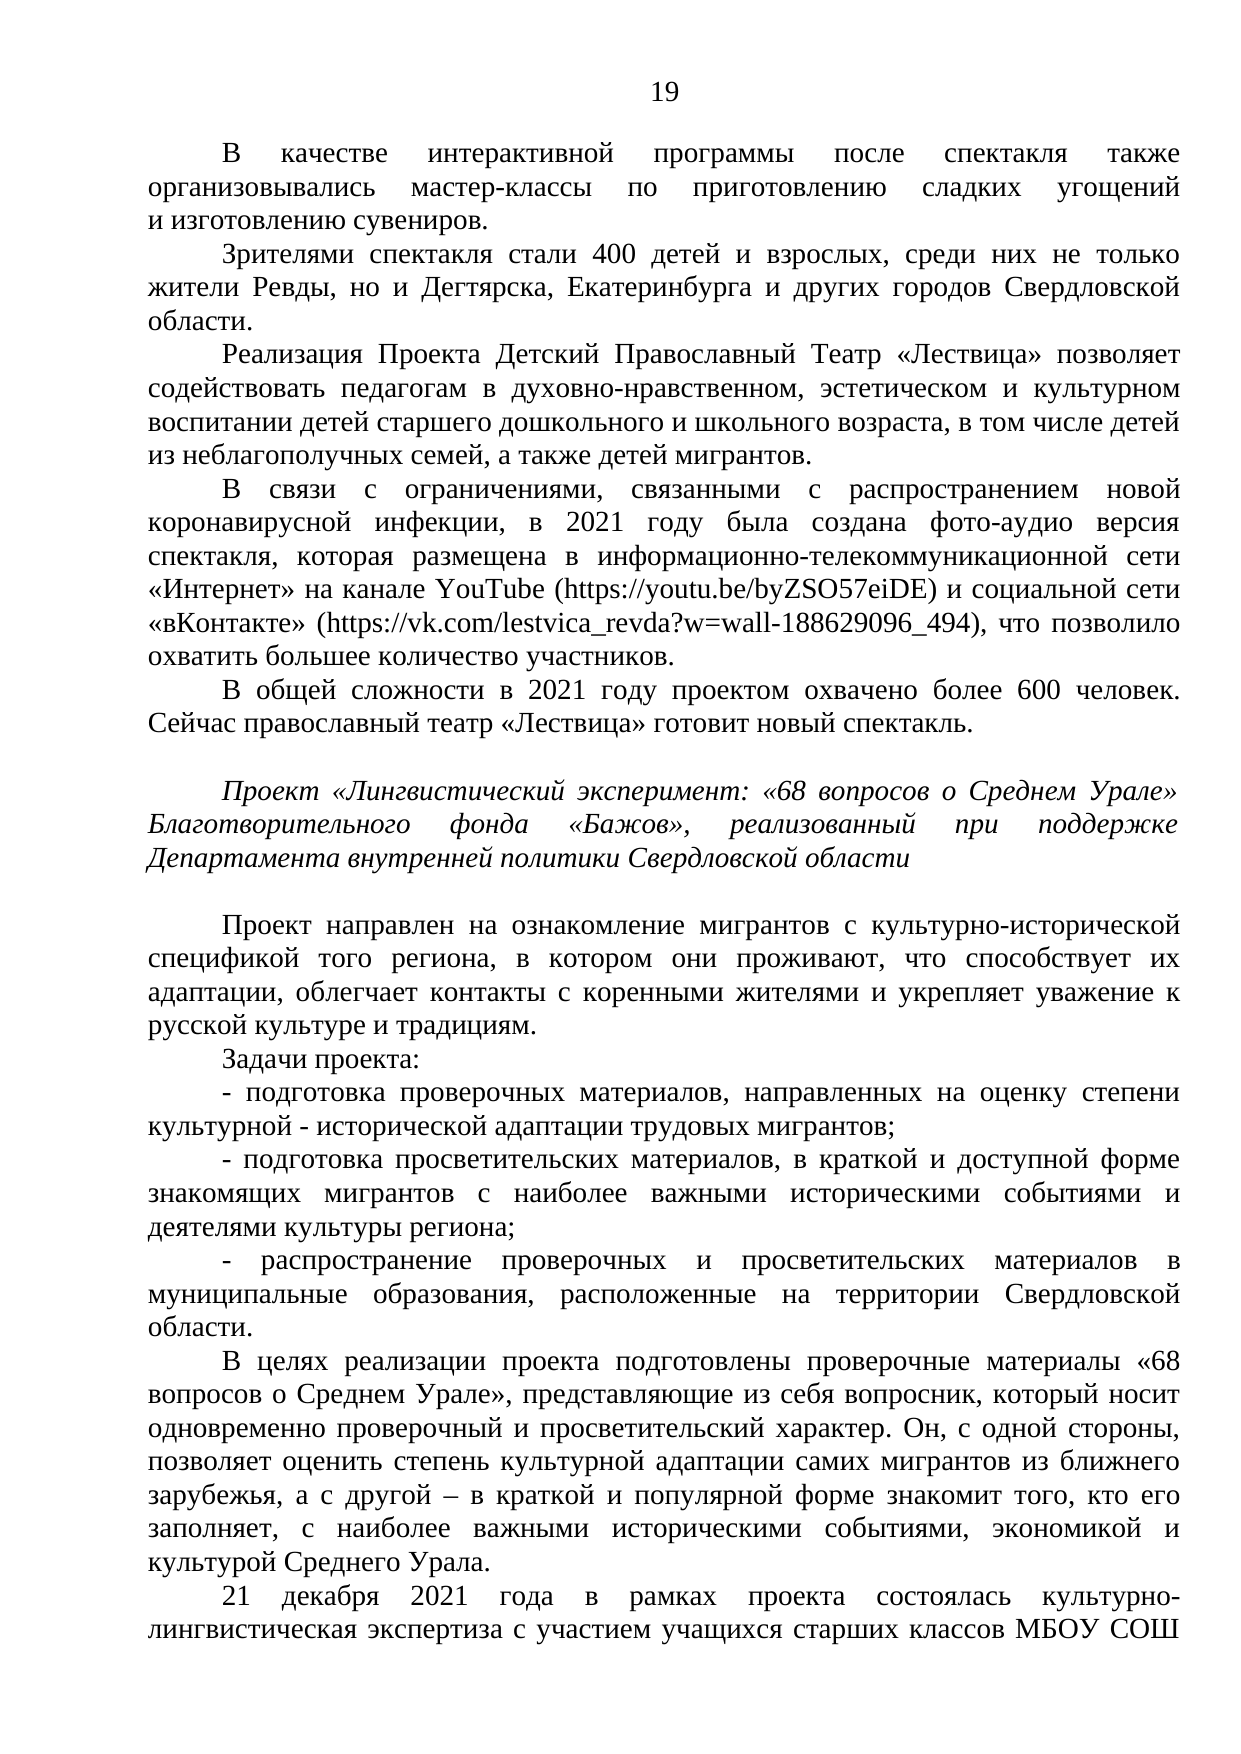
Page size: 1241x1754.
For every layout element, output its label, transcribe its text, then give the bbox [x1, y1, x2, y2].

text - подготовка просветительских материалов, в краткой и доступной форме знакомящих мигрантов с наиболее важными историческими событиями и деятелями культуры региона; [148, 1142, 1181, 1242]
text Проект «Лингвистический эксперимент: «68 вопросов о Среднем Урале» Благотворительного фонда «Бажов», реализованный при поддержке Департамента внутренней политики Свердловской области [148, 773, 1181, 873]
text В целях реализации проекта подготовлены проверочные материалы «68 вопросов о Среднем Урале», представляющие из себя вопросник, который носит одновременно проверочный и просветительский характер. Он, с одной стороны, позволяет оценить степень культурной адаптации самих мигрантов из ближнего зарубежья, а с другой – в краткой и популярной форме знакомит того, кто его заполняет, с наиболее важными историческими событиями, экономикой и культурой Среднего Урала. [148, 1343, 1181, 1578]
text В связи с ограничениями, связанными с распространением новой коронавирусной инфекции, в 2021 году была создана фото-аудио версия спектакля, которая размещена в информационно-телекоммуникационной сети «Интернет» на канале YouTube (https://youtu.be/byZSO57eiDE) и социальной сети «вКонтакте» (https://vk.com/lestvica_revda?w=wall-188629096_494), что позволило охватить большее количество участников. [148, 471, 1181, 672]
text 21 декабря 2021 года в рамках проекта состоялась культурно-лингвистическая экспертиза с участием учащихся старших классов МБОУ СОШ [148, 1578, 1181, 1645]
text Зрителями спектакля стали 400 детей и взрослых, среди них не только жители Ревды, но и Дегтярска, Екатеринбурга и других городов Свердловской области. [148, 236, 1181, 337]
text Задачи проекта: [148, 1041, 1181, 1074]
text В качестве интерактивной программы после спектакля также организовывались мастер-классы по приготовлению сладких угощений и изготовлению сувениров. [148, 135, 1181, 236]
text - подготовка проверочных материалов, направленных на оценку степени культурной - исторической адаптации трудовых мигрантов; [148, 1074, 1181, 1142]
text В общей сложности в 2021 году проектом охвачено более 600 человек. Сейчас православный театр «Лествица» готовит новый спектакль. [148, 672, 1181, 739]
text Реализация Проекта Детский Православный Театр «Лествица» позволяет содействовать педагогам в духовно-нравственном, эстетическом и культурном воспитании детей старшего дошкольного и школьного возраста, в том числе детей из неблагополучных семей, а также детей мигрантов. [148, 337, 1181, 471]
text - распространение проверочных и просветительских материалов в муниципальные образования, расположенные на территории Свердловской области. [148, 1242, 1181, 1343]
text Проект направлен на ознакомление мигрантов с культурно-исторической спецификой того региона, в котором они проживают, что способствует их адаптации, облегчает контакты с коренными жителями и укрепляет уважение к русской культуре и традициям. [148, 907, 1181, 1041]
